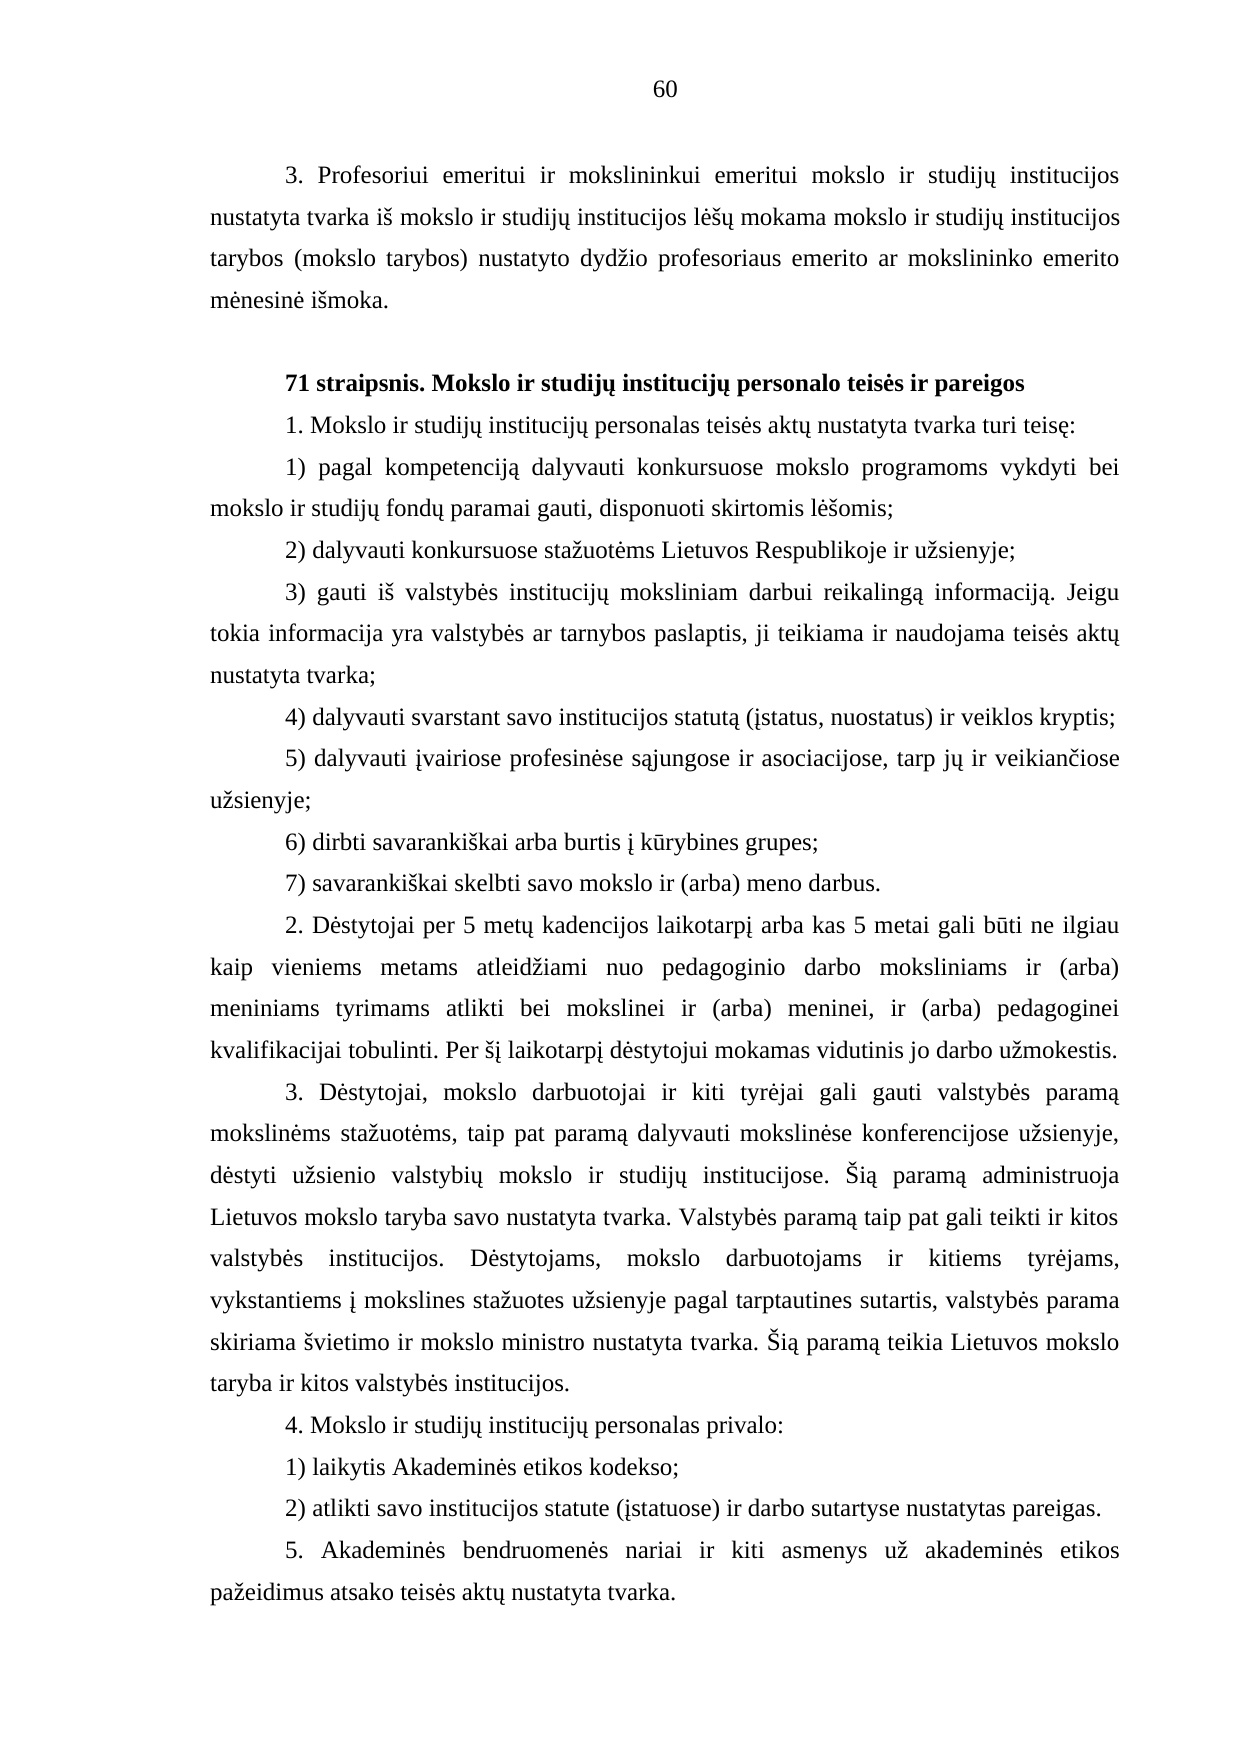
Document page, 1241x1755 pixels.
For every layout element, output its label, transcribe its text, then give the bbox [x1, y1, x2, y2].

text 1. Mokslo ir studijų institucijų personalas teisės aktų nustatyta tvarka turi teisę: [210, 400, 1120, 442]
text 2) atlikti savo institucijos statute (įstatuose) ir darbo sutartyse nustatytas pareigas. [210, 1483, 1120, 1525]
text 7) savarankiškai skelbti savo mokslo ir (arba) meno darbus. [210, 858, 1120, 900]
text 3. Dėstytojai, mokslo darbuotojai ir kiti tyrėjai gali gauti valstybės paramą mokslinėms stažuotėms, taip pat paramą dalyvauti mokslinėse konferencijose užsienyje, dėstyti užsienio valstybių mokslo ir studijų institucijose. Šią paramą administruoja Lietuvos mokslo taryba savo nustatyta tvarka. Valstybės paramą taip pat gali teikti ir kitos valstybės institucijos. Dėstytojams, mokslo darbuotojams ir kitiems tyrėjams, vykstantiems į mokslines stažuotes užsienyje pagal tarptautines sutartis, valstybės parama skiriama švietimo ir mokslo ministro nustatyta tvarka. Šią paramą teikia Lietuvos mokslo taryba ir kitos valstybės institucijos. [210, 1067, 1120, 1400]
text 5) dalyvauti įvairiose profesinėse sąjungose ir asociacijose, tarp jų ir veikiančiose užsienyje; [210, 733, 1120, 817]
text 3) gauti iš valstybės institucijų moksliniam darbui reikalingą informaciją. Jeigu tokia informacija yra valstybės ar tarnybos paslaptis, ji teikiama ir naudojama teisės aktų nustatyta tvarka; [210, 567, 1120, 692]
text 2. Dėstytojai per 5 metų kadencijos laikotarpį arba kas 5 metai gali būti ne ilgiau kaip vieniems metams atleidžiami nuo pedagoginio darbo moksliniams ir (arba) meniniams tyrimams atlikti bei mokslinei ir (arba) meninei, ir (arba) pedagoginei kvalifikacijai tobulinti. Per šį laikotarpį dėstytojui mokamas vidutinis jo darbo užmokestis. [210, 900, 1120, 1067]
text 4) dalyvauti svarstant savo institucijos statutą (įstatus, nuostatus) ir veiklos kryptis; [210, 692, 1120, 733]
text 4. Mokslo ir studijų institucijų personalas privalo: [210, 1400, 1120, 1442]
text 6) dirbti savarankiškai arba burtis į kūrybines grupes; [210, 817, 1120, 858]
text 3. Profesoriui emeritui ir mokslininkui emeritui mokslo ir studijų institucijos nustatyta tvarka iš mokslo ir studijų institucijos lėšų mokama mokslo ir studijų institucijos tarybos (mokslo tarybos) nustatyto dydžio profesoriaus emerito ar mokslininko emerito mėnesinė išmoka. [210, 150, 1120, 317]
text 5. Akademinės bendruomenės nariai ir kiti asmenys už akademinės etikos pažeidimus atsako teisės aktų nustatyta tvarka. [210, 1525, 1120, 1608]
text 1) pagal kompetenciją dalyvauti konkursuose mokslo programoms vykdyti bei mokslo ir studijų fondų paramai gauti, disponuoti skirtomis lėšomis; [210, 442, 1120, 525]
text 1) laikytis Akademinės etikos kodekso; [210, 1442, 1120, 1483]
text 71 straipsnis. Mokslo ir studijų institucijų personalo teisės ir pareigos [210, 358, 1120, 400]
text 2) dalyvauti konkursuose stažuotėms Lietuvos Respublikoje ir užsienyje; [210, 525, 1120, 567]
